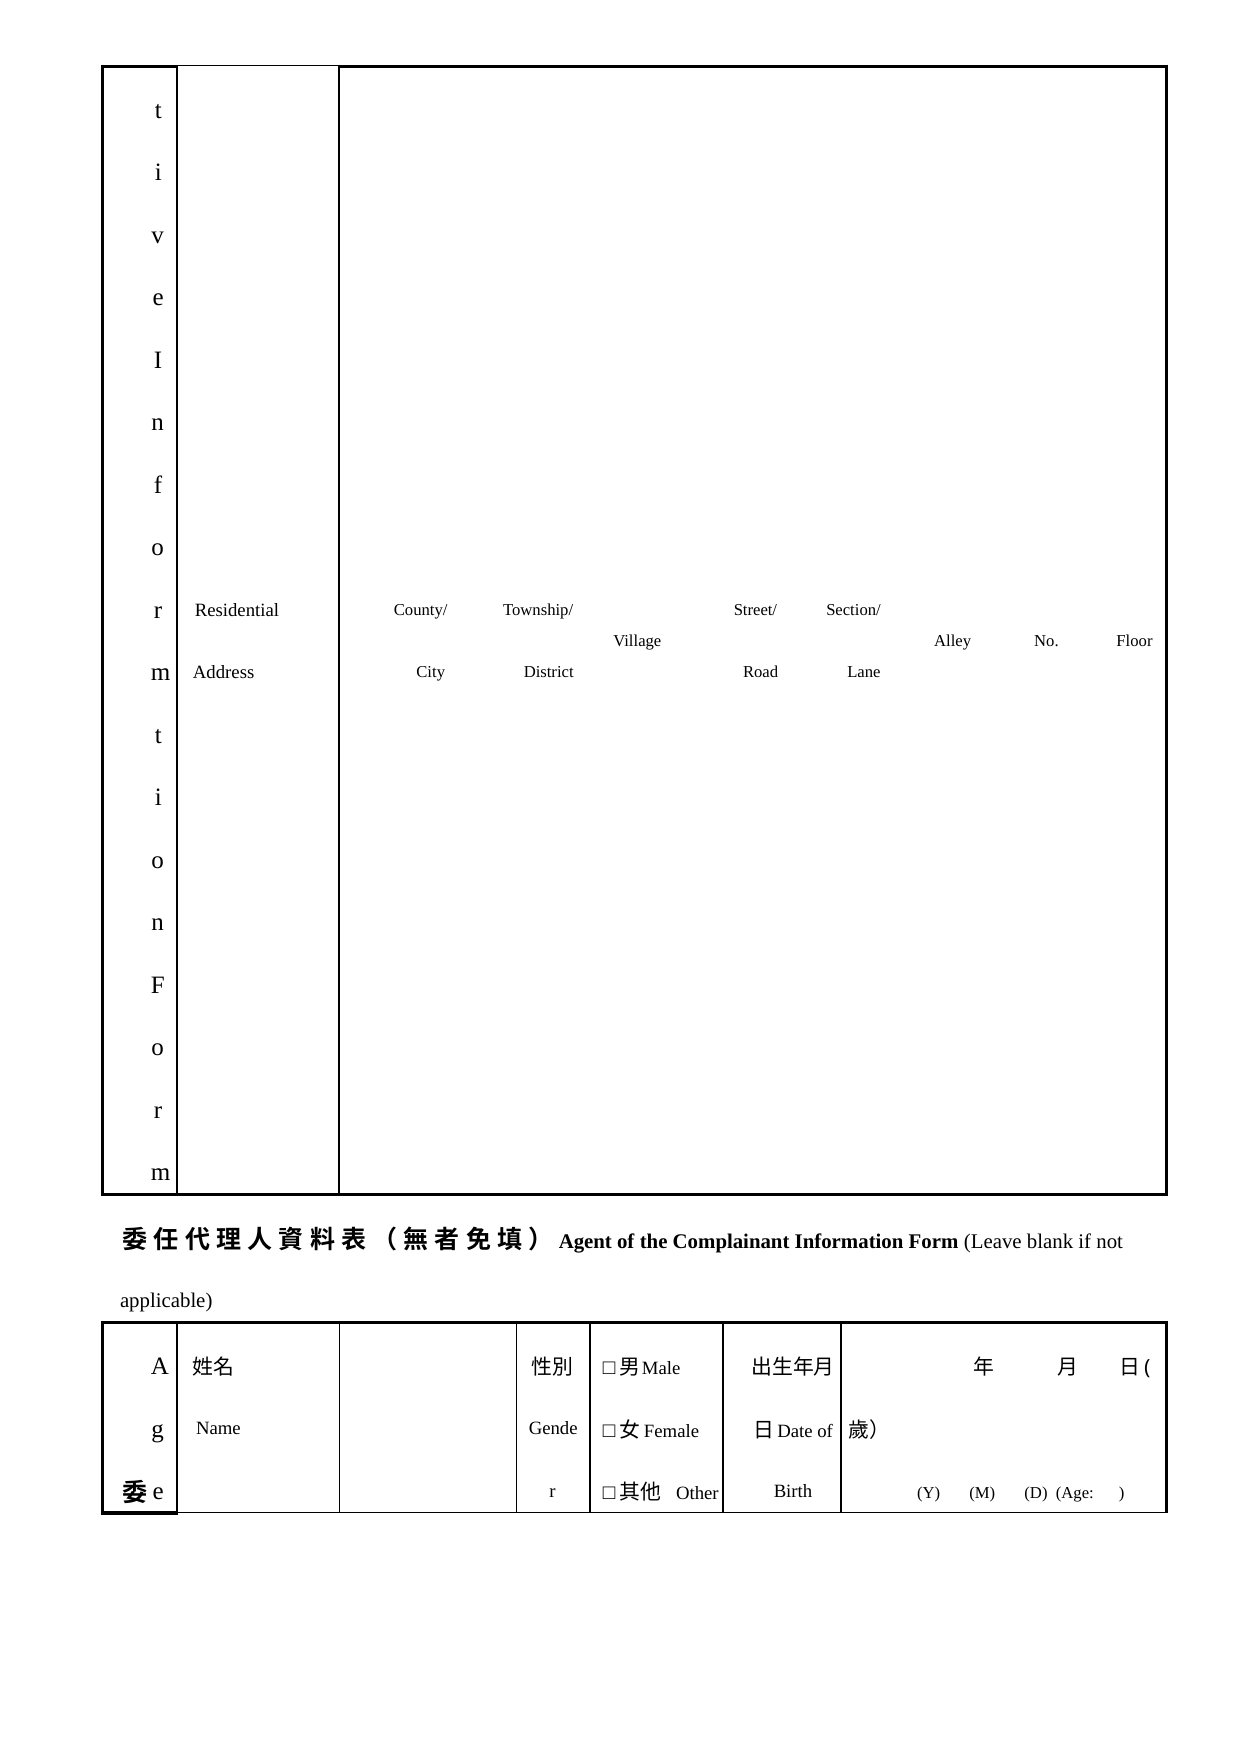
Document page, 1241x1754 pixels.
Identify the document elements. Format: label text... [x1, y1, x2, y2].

table_cell County/ City [340, 68, 457, 1193]
table_cell Village [575, 68, 664, 1193]
table_cell No. [974, 68, 1063, 1193]
table_header Legal Representative Informtion Form [144, 68, 176, 1193]
table_cell Floor [1063, 68, 1165, 1193]
table_cell Alley [886, 68, 974, 1193]
table_cell Section/ Lane [782, 68, 886, 1193]
table_cell Residential Address [178, 66, 338, 1193]
table_header 委任代理人資料 [104, 1324, 144, 1511]
table_header 性別 Gender [517, 1324, 589, 1511]
table_header [340, 1324, 516, 1511]
text 委任代理人資料表（無者免填）Agent of the Complainant Information Form (Leave blank if not applicable) [119, 1196, 1165, 1321]
table_header 法定代理人資料表 [104, 68, 144, 1193]
table_header 姓名 Name [178, 1324, 339, 1511]
table_cell Street/ Road [664, 68, 782, 1193]
table_header □男Male □女Female □其他 Other [591, 1324, 722, 1511]
table_header Agent of the Complainant Informtion [144, 1324, 176, 1511]
table_header 出生年月日Date of Birth [724, 1324, 840, 1511]
table_cell Township/ District [457, 68, 575, 1193]
table_header 年 月 日( 歲） (Y) (M) (D) (Age: ) [842, 1324, 1165, 1511]
